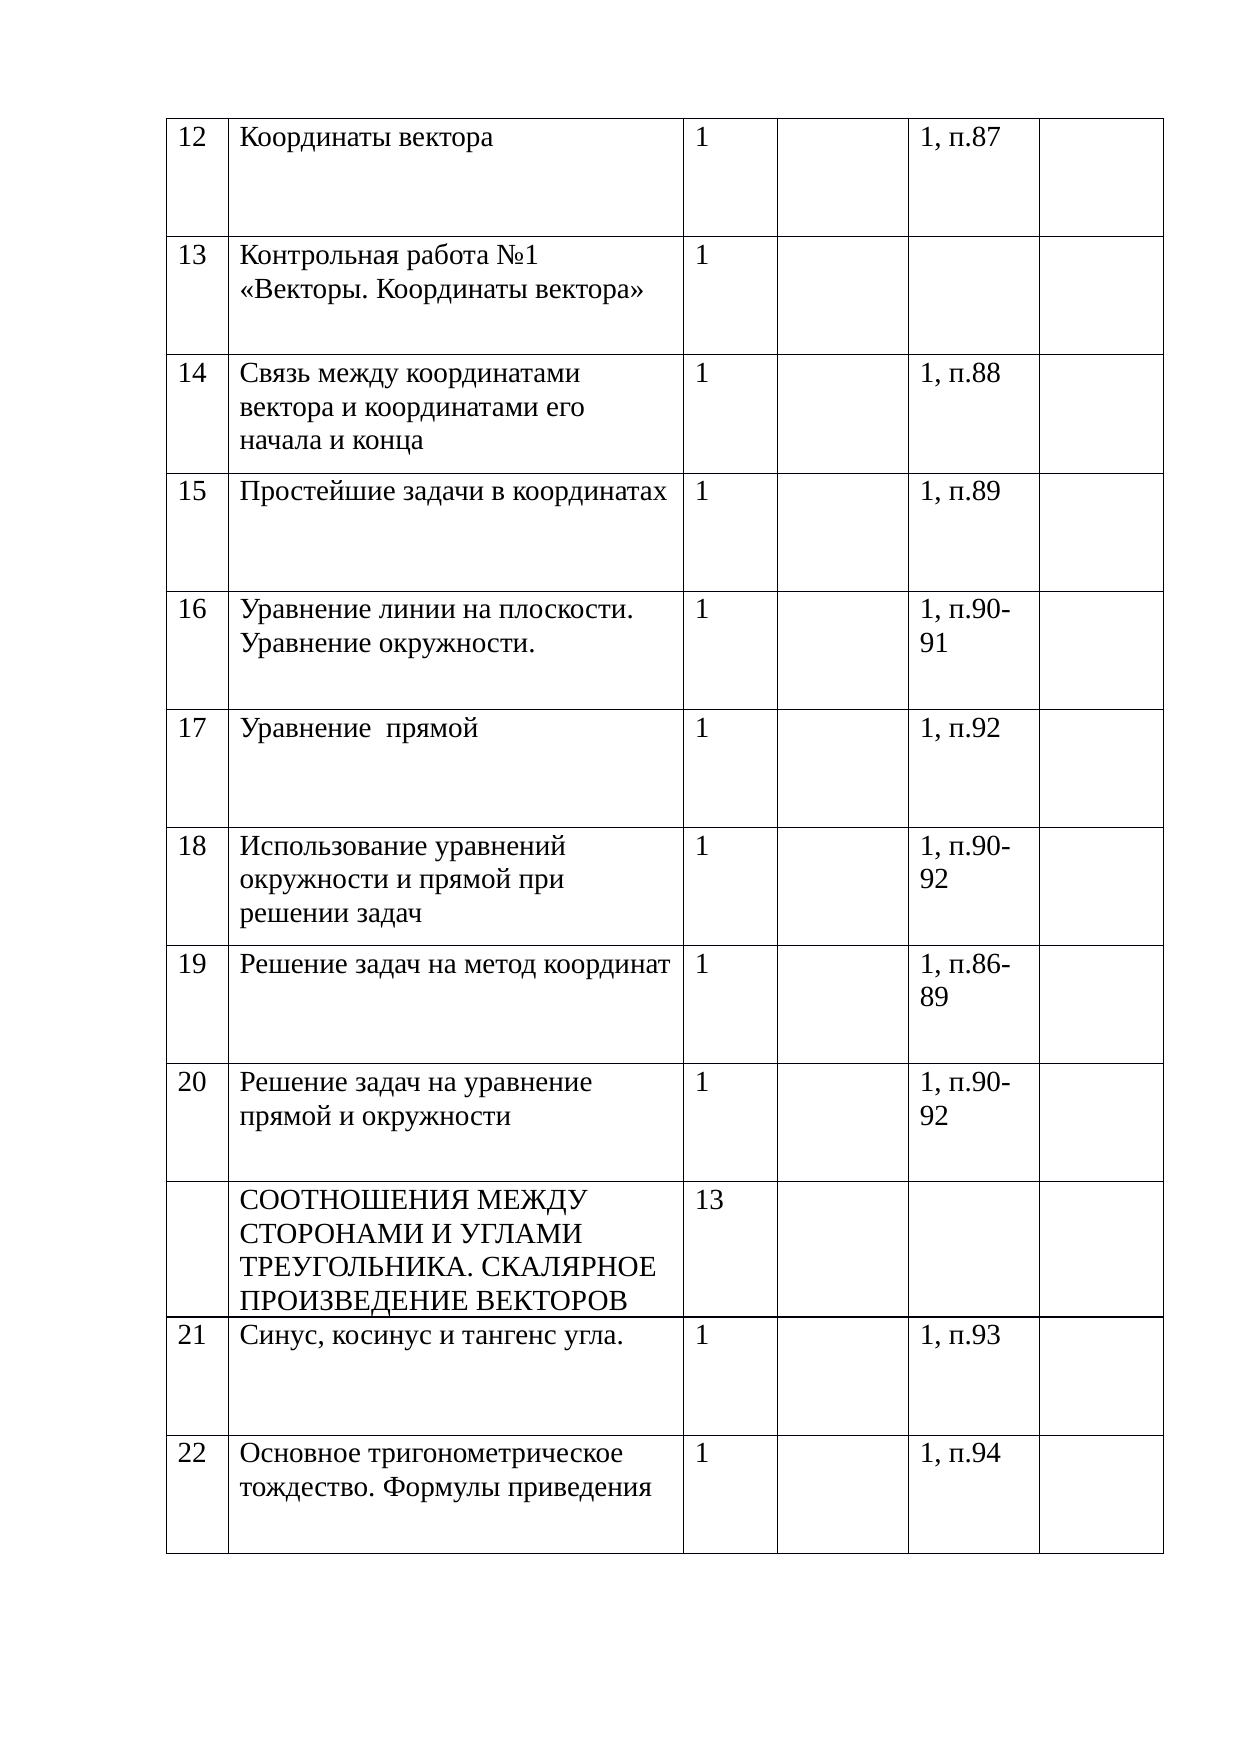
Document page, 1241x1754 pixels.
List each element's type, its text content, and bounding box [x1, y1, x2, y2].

table_cell [1040, 355, 1163, 472]
table_cell 20 [167, 1064, 228, 1181]
table_cell 18 [167, 828, 228, 945]
table_cell 1 [684, 592, 777, 709]
table_cell 1 [684, 119, 777, 236]
table_cell СООТНОШЕНИЯ МЕЖДУ СТОРОНАМИ И УГЛАМИ ТРЕУГОЛЬНИКА. СКАЛЯРНОЕ ПРОИЗВЕДЕНИЕ ВЕКТОРОВ [229, 1182, 683, 1316]
table_cell 1, п.90-92 [909, 828, 1039, 945]
table_cell 14 [167, 355, 228, 472]
table_cell 1 [684, 355, 777, 472]
table_cell 22 [167, 1436, 228, 1553]
table_cell Координаты вектора [229, 119, 683, 236]
table_cell Уравнение прямой [229, 710, 683, 827]
table_cell 1 [684, 1318, 777, 1434]
table_cell [778, 1318, 908, 1434]
table_cell 1, п.90-91 [909, 592, 1039, 709]
table_cell 1 [684, 1064, 777, 1181]
table_cell [167, 1182, 228, 1316]
table_cell 1 [684, 828, 777, 945]
table_cell [1040, 474, 1163, 591]
table_cell 12 [167, 119, 228, 236]
table_cell 1, п.86-89 [909, 946, 1039, 1063]
table_cell [778, 1182, 908, 1316]
table_cell 1 [684, 1436, 777, 1553]
table_cell [1040, 710, 1163, 827]
table_cell Связь между координатами вектора и координатами его начала и конца [229, 355, 683, 472]
table_cell 1, п.94 [909, 1436, 1039, 1553]
table_cell [1040, 946, 1163, 1063]
table_cell [778, 237, 908, 354]
table_cell 1 [684, 710, 777, 827]
table_cell [778, 355, 908, 472]
table_cell 19 [167, 946, 228, 1063]
table_cell 15 [167, 474, 228, 591]
table_cell [909, 1182, 1039, 1316]
table_cell 1 [684, 474, 777, 591]
table_cell [1040, 1436, 1163, 1553]
table_cell [778, 946, 908, 1063]
table_cell [778, 1436, 908, 1553]
table_cell [1040, 237, 1163, 354]
table_cell 13 [684, 1182, 777, 1316]
table_cell 1, п.87 [909, 119, 1039, 236]
table_cell [1040, 119, 1163, 236]
table_cell Решение задач на уравнение прямой и окружности [229, 1064, 683, 1181]
table_cell Контрольная работа №1 «Векторы. Координаты вектора» [229, 237, 683, 354]
table_cell [909, 237, 1039, 354]
table_cell [1040, 1318, 1163, 1434]
table_cell [1040, 828, 1163, 945]
table_cell [778, 592, 908, 709]
table_cell 1 [684, 237, 777, 354]
table_cell 1, п.89 [909, 474, 1039, 591]
table_cell [1040, 1064, 1163, 1181]
table_cell [778, 710, 908, 827]
table_cell [778, 1064, 908, 1181]
table_cell 17 [167, 710, 228, 827]
table_cell 1, п.90-92 [909, 1064, 1039, 1181]
table_cell Основное тригонометрическое тождество. Формулы приведения [229, 1436, 683, 1553]
table_cell [778, 474, 908, 591]
table_cell 1, п.92 [909, 710, 1039, 827]
table_cell Решение задач на метод координат [229, 946, 683, 1063]
table_cell 16 [167, 592, 228, 709]
table_cell Простейшие задачи в координатах [229, 474, 683, 591]
table_cell 1, п.93 [909, 1318, 1039, 1434]
table_cell Использование уравнений окружности и прямой при решении задач [229, 828, 683, 945]
table_cell Уравнение линии на плоскости. Уравнение окружности. [229, 592, 683, 709]
table_cell [778, 119, 908, 236]
table_cell [778, 828, 908, 945]
table_cell 21 [167, 1318, 228, 1434]
table_cell Синус, косинус и тангенс угла. [229, 1318, 683, 1434]
table_cell 1 [684, 946, 777, 1063]
table_cell [1040, 592, 1163, 709]
table_cell 13 [167, 237, 228, 354]
table_cell [1040, 1182, 1163, 1316]
table_cell 1, п.88 [909, 355, 1039, 472]
